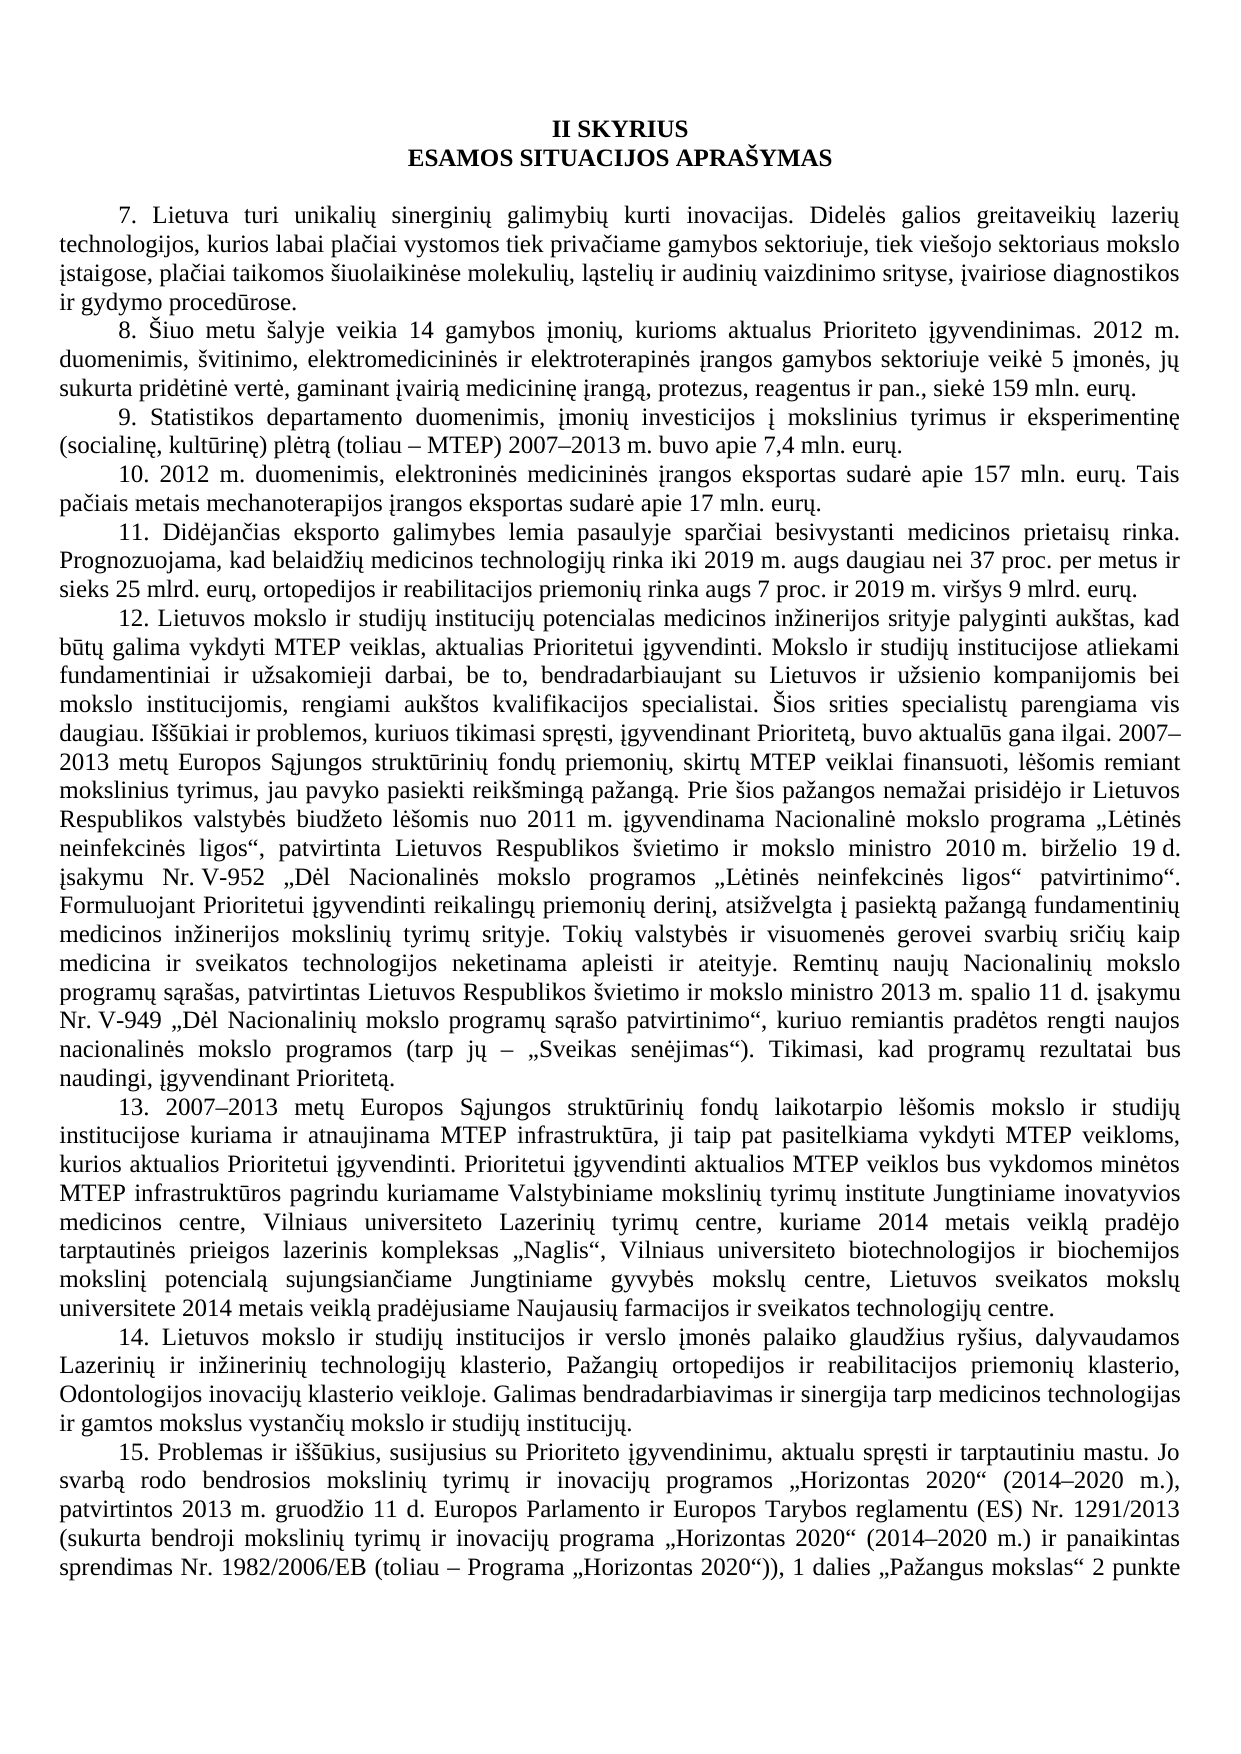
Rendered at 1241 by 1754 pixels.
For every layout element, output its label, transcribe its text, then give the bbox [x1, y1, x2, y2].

text 8. Šiuo metu šalyje veikia 14 gamybos įmonių, kurioms aktualus Prioriteto įgyvendinimas. 2012 m. duomenimis, švitinimo, elektromedicininės ir elektroterapinės įrangos gamybos sektoriuje veikė 5 įmonės, jų sukurta pridėtinė vertė, gaminant įvairią medicininę įrangą, protezus, reagentus ir pan., siekė 159 mln. eurų. [59, 315, 1181, 402]
text 14. Lietuvos mokslo ir studijų institucijos ir verslo įmonės palaiko glaudžius ryšius, dalyvaudamos Lazerinių ir inžinerinių technologijų klasterio, Pažangių ortopedijos ir reabilitacijos priemonių klasterio, Odontologijos inovacijų klasterio veikloje. Galimas bendradarbiavimas ir sinergija tarp medicinos technologijas ir gamtos mokslus vystančių mokslo ir studijų institucijų. [59, 1322, 1181, 1437]
text ESAMOS SITUACIJOS APRAŠYMAS [59, 143, 1181, 172]
text 15. Problemas ir iššūkius, susijusius su Prioriteto įgyvendinimu, aktualu spręsti ir tarptautiniu mastu. Jo svarbą rodo bendrosios mokslinių tyrimų ir inovacijų programos „Horizontas 2020“ (2014–2020 m.), patvirtintos 2013 m. gruodžio 11 d. Europos Parlamento ir Europos Tarybos reglamentu (ES) Nr. 1291/2013 (sukurta bendroji mokslinių tyrimų ir inovacijų programa „Horizontas 2020“ (2014–2020 m.) ir panaikintas sprendimas Nr. 1982/2006/EB (toliau – Programa „Horizontas 2020“)), 1 dalies „Pažangus mokslas“ 2 punkte [59, 1437, 1181, 1580]
text 11. Didėjančias eksporto galimybes lemia pasaulyje sparčiai besivystanti medicinos prietaisų rinka. Prognozuojama, kad belaidžių medicinos technologijų rinka iki 2019 m. augs daugiau nei 37 proc. per metus ir sieks 25 mlrd. eurų, ortopedijos ir reabilitacijos priemonių rinka augs 7 proc. ir 2019 m. viršys 9 mlrd. eurų. [59, 517, 1181, 603]
text II SKYRIUS [59, 114, 1181, 143]
text 7. Lietuva turi unikalių sinerginių galimybių kurti inovacijas. Didelės galios greitaveikių lazerių technologijos, kurios labai plačiai vystomos tiek privačiame gamybos sektoriuje, tiek viešojo sektoriaus mokslo įstaigose, plačiai taikomos šiuolaikinėse molekulių, ląstelių ir audinių vaizdinimo srityse, įvairiose diagnostikos ir gydymo procedūrose. [59, 200, 1181, 315]
text 10. 2012 m. duomenimis, elektroninės medicininės įrangos eksportas sudarė apie 157 mln. eurų. Tais pačiais metais mechanoterapijos įrangos eksportas sudarė apie 17 mln. eurų. [59, 459, 1181, 517]
text 9. Statistikos departamento duomenimis, įmonių investicijos į mokslinius tyrimus ir eksperimentinę (socialinę, kultūrinę) plėtrą (toliau – MTEP) 2007–2013 m. buvo apie 7,4 mln. eurų. [59, 402, 1181, 459]
text 13. 2007–2013 metų Europos Sąjungos struktūrinių fondų laikotarpio lėšomis mokslo ir studijų institucijose kuriama ir atnaujinama MTEP infrastruktūra, ji taip pat pasitelkiama vykdyti MTEP veikloms, kurios aktualios Prioritetui įgyvendinti. Prioritetui įgyvendinti aktualios MTEP veiklos bus vykdomos minėtos MTEP infrastruktūros pagrindu kuriamame Valstybiniame mokslinių tyrimų institute Jungtiniame inovatyvios medicinos centre, Vilniaus universiteto Lazerinių tyrimų centre, kuriame 2014 metais veiklą pradėjo tarptautinės prieigos lazerinis kompleksas „Naglis“, Vilniaus universiteto biotechnologijos ir biochemijos mokslinį potencialą sujungsiančiame Jungtiniame gyvybės mokslų centre, Lietuvos sveikatos mokslų universitete 2014 metais veiklą pradėjusiame Naujausių farmacijos ir sveikatos technologijų centre. [59, 1092, 1181, 1322]
text 12. Lietuvos mokslo ir studijų institucijų potencialas medicinos inžinerijos srityje palyginti aukštas, kad būtų galima vykdyti MTEP veiklas, aktualias Prioritetui įgyvendinti. Mokslo ir studijų institucijose atliekami fundamentiniai ir užsakomieji darbai, be to, bendradarbiaujant su Lietuvos ir užsienio kompanijomis bei mokslo institucijomis, rengiami aukštos kvalifikacijos specialistai. Šios srities specialistų parengiama vis daugiau. Iššūkiai ir problemos, kuriuos tikimasi spręsti, įgyvendinant Prioritetą, buvo aktualūs gana ilgai. 2007–2013 metų Europos Sąjungos struktūrinių fondų priemonių, skirtų MTEP veiklai finansuoti, lėšomis remiant mokslinius tyrimus, jau pavyko pasiekti reikšmingą pažangą. Prie šios pažangos nemažai prisidėjo ir Lietuvos Respublikos valstybės biudžeto lėšomis nuo 2011 m. įgyvendinama Nacionalinė mokslo programa „Lėtinės neinfekcinės ligos“, patvirtinta Lietuvos Respublikos švietimo ir mokslo ministro 2010 m. birželio 19 d. įsakymu Nr. V-952 „Dėl Nacionalinės mokslo programos „Lėtinės neinfekcinės ligos“ patvirtinimo“. Formuluojant Prioritetui įgyvendinti reikalingų priemonių derinį, atsižvelgta į pasiektą pažangą fundamentinių medicinos inžinerijos mokslinių tyrimų srityje. Tokių valstybės ir visuomenės gerovei svarbių sričių kaip medicina ir sveikatos technologijos neketinama apleisti ir ateityje. Remtinų naujų Nacionalinių mokslo programų sąrašas, patvirtintas Lietuvos Respublikos švietimo ir mokslo ministro 2013 m. spalio 11 d. įsakymu Nr. V-949 „Dėl Nacionalinių mokslo programų sąrašo patvirtinimo“, kuriuo remiantis pradėtos rengti naujos nacionalinės mokslo programos (tarp jų – „Sveikas senėjimas“). Tikimasi, kad programų rezultatai bus naudingi, įgyvendinant Prioritetą. [59, 603, 1181, 1092]
